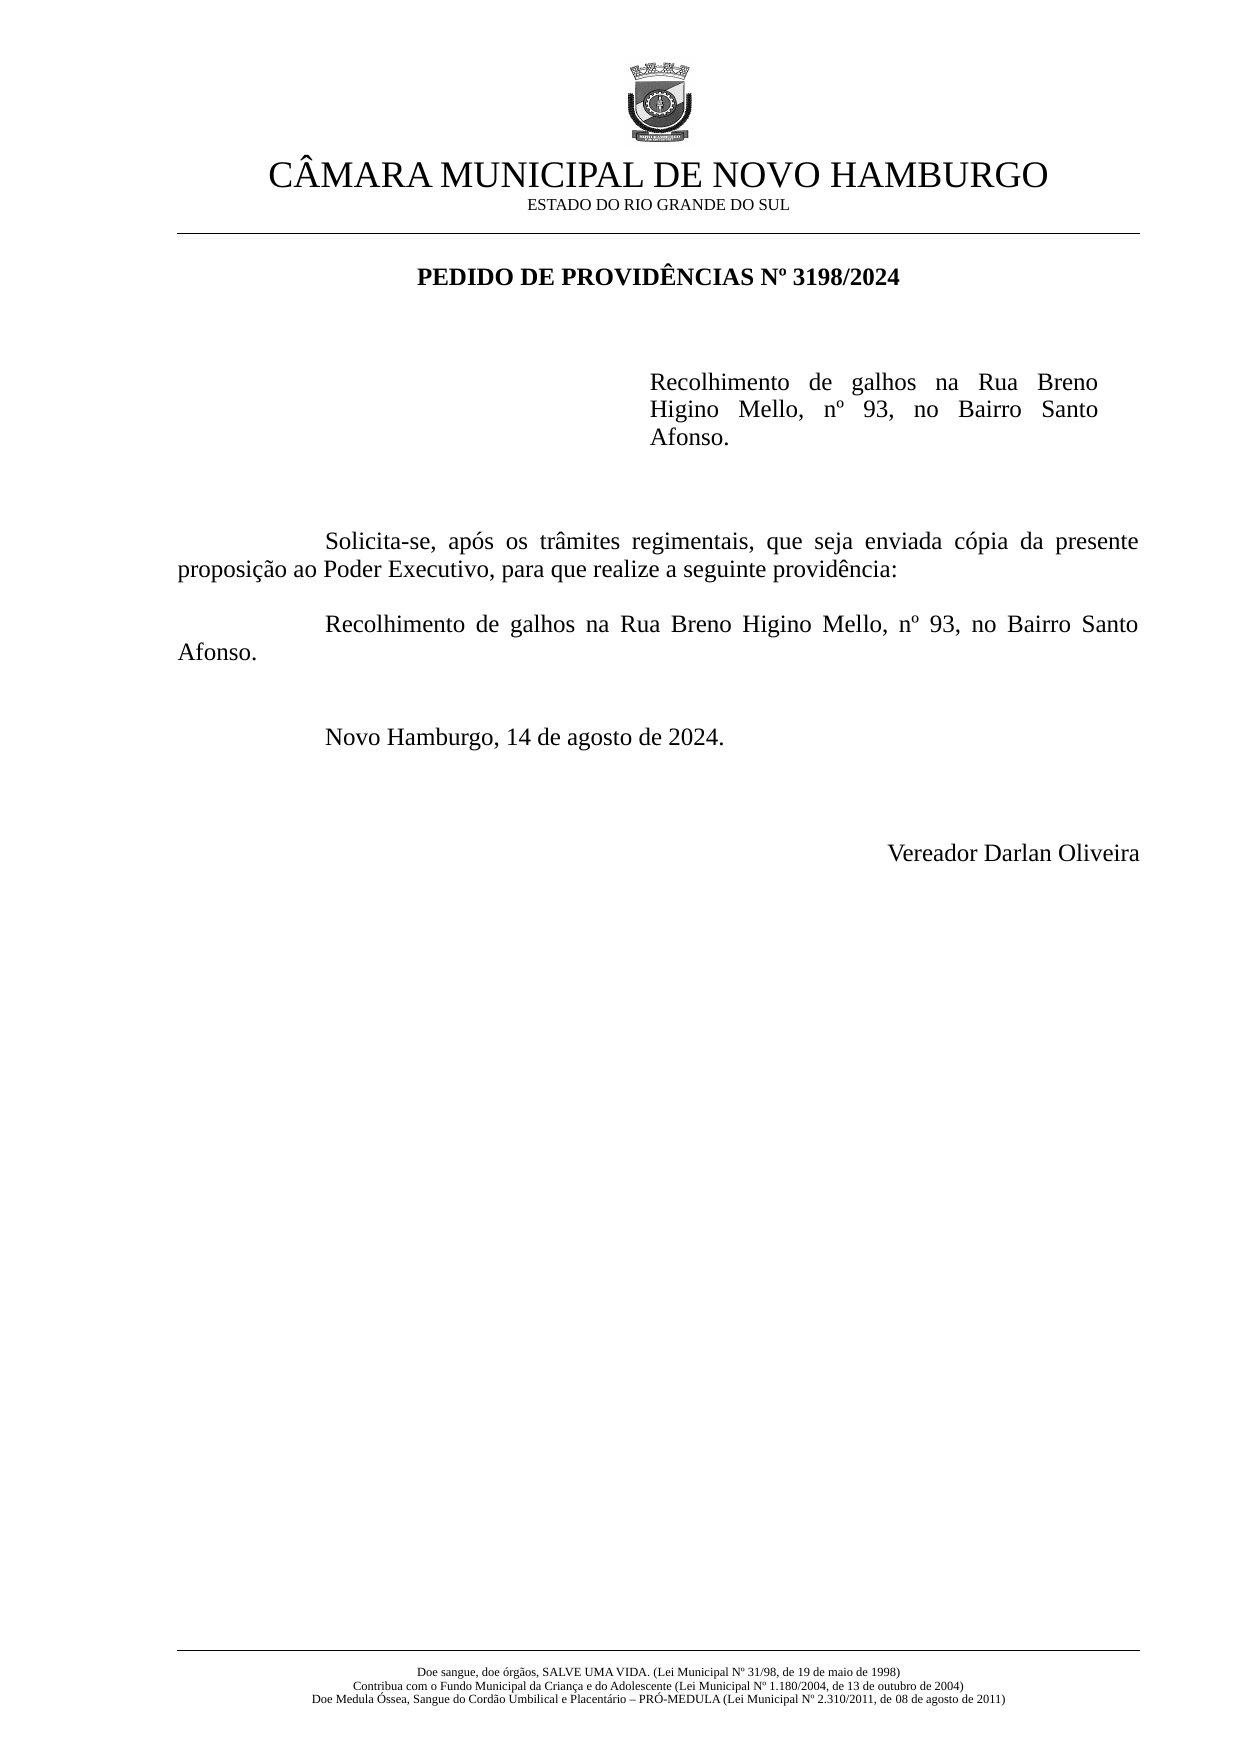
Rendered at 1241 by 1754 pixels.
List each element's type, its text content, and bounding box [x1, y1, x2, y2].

text PEDIDO DE PROVIDÊNCIAS Nº 3198/2024 [177, 263, 1140, 291]
list Recolhimento de galhos na Rua Breno Higino Mello, nº 93, no Bairro Santo Afonso. [177, 611, 1140, 666]
text Solicita-se, após os trâmites regimentais, que seja enviada cópia da presente proposição ao Poder Executivo, para que realize a seguinte providência: [177, 527, 1140, 583]
list Recolhimento de galhos na Rua Breno Higino Mello, nº 93, no Bairro Santo Afonso. [649, 368, 1098, 451]
text Vereador Darlan Oliveira [649, 839, 1140, 867]
text Novo Hamburgo, 14 de agosto de 2024. [177, 723, 1140, 751]
